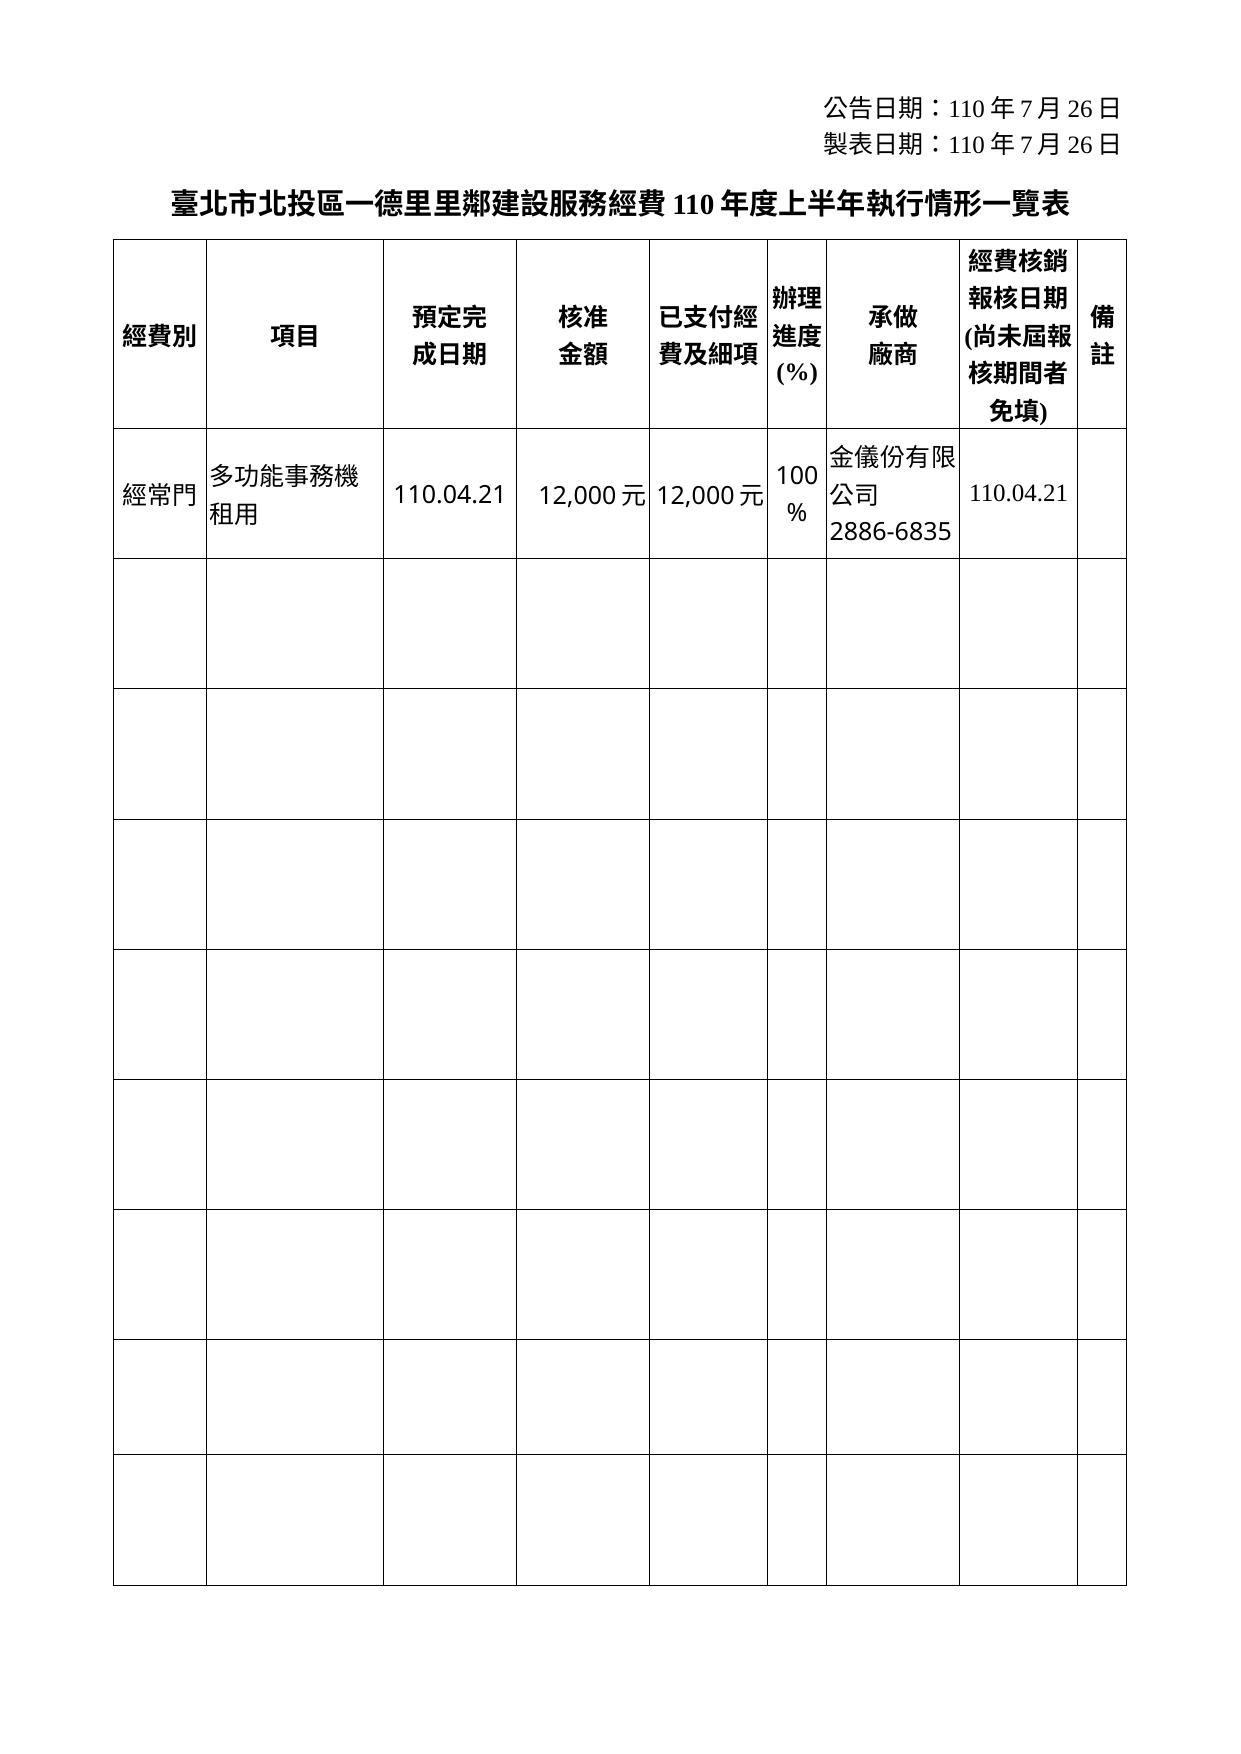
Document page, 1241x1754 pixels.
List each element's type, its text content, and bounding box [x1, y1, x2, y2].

table_cell [960, 1455, 1077, 1584]
table_cell [384, 820, 516, 949]
table_cell [114, 820, 206, 949]
table_cell [207, 559, 383, 688]
table_cell [1078, 559, 1126, 688]
table_cell [768, 689, 826, 818]
table_cell [768, 1210, 826, 1339]
table_cell [384, 1455, 516, 1584]
table_cell 12,000元 [650, 429, 767, 558]
table_cell [960, 820, 1077, 949]
table_cell [960, 950, 1077, 1079]
table_cell [650, 1080, 767, 1209]
table_cell [827, 1210, 959, 1339]
table_cell [207, 689, 383, 818]
table_cell [114, 559, 206, 688]
table_cell [517, 950, 649, 1079]
table_cell [517, 1340, 649, 1454]
table_cell [650, 559, 767, 688]
table_cell 12,000元 [517, 429, 649, 558]
table_cell [207, 1080, 383, 1209]
table_cell [960, 689, 1077, 818]
table_cell [650, 1210, 767, 1339]
table_header 預定完 成日期 [384, 240, 516, 428]
table_cell [207, 820, 383, 949]
table_cell [768, 1455, 826, 1584]
table_cell [827, 950, 959, 1079]
table_cell [650, 1340, 767, 1454]
table_cell [827, 689, 959, 818]
table_cell [1078, 689, 1126, 818]
table_header 經費核銷 報核日期 (尚未屆報核期間者免填) [960, 240, 1077, 428]
table_cell [384, 559, 516, 688]
table_cell [768, 559, 826, 688]
table_cell [384, 1210, 516, 1339]
table_cell [114, 950, 206, 1079]
table_cell [768, 820, 826, 949]
table_cell [1078, 820, 1126, 949]
text 臺北市北投區一德里里鄰建設服務經費110年度上半年執行情形一覽表 [118, 164, 1122, 239]
table_cell [517, 820, 649, 949]
table_cell [114, 1210, 206, 1339]
table_cell 多功能事務機租用 [207, 429, 383, 558]
table_cell [517, 559, 649, 688]
table_header 項目 [207, 240, 383, 428]
table_cell [1078, 1455, 1126, 1584]
table_header 經費別 [114, 240, 206, 428]
table_cell [114, 1080, 206, 1209]
table_cell [650, 689, 767, 818]
table_cell [827, 1455, 959, 1584]
table_cell [1078, 950, 1126, 1079]
table_cell [827, 1080, 959, 1209]
table_cell [827, 1340, 959, 1454]
table_cell [517, 689, 649, 818]
table_header 備註 [1078, 240, 1126, 428]
table_cell [207, 950, 383, 1079]
table_cell [517, 1455, 649, 1584]
table_cell [114, 1455, 206, 1584]
table_cell [114, 689, 206, 818]
table_cell [517, 1080, 649, 1209]
table_cell [114, 1340, 206, 1454]
table_cell [207, 1210, 383, 1339]
table_cell 經常門 [114, 429, 206, 558]
table_cell [207, 1455, 383, 1584]
table_cell [1078, 1210, 1126, 1339]
table_cell 100% [768, 429, 826, 558]
table_cell [960, 1080, 1077, 1209]
table_header 已支付經費及細項 [650, 240, 767, 428]
table_cell 金儀份有限公司 2886-6835 [827, 429, 959, 558]
table_cell [517, 1210, 649, 1339]
table_cell [650, 1455, 767, 1584]
table_cell [960, 1340, 1077, 1454]
table_cell [384, 689, 516, 818]
table_cell [960, 559, 1077, 688]
table_cell [827, 559, 959, 688]
table_cell [768, 1080, 826, 1209]
table_cell [1078, 1340, 1126, 1454]
table_cell [384, 1340, 516, 1454]
table_header 承做 廠商 [827, 240, 959, 428]
table_cell [207, 1340, 383, 1454]
table_cell [768, 1340, 826, 1454]
table_header 核准 金額 [517, 240, 649, 428]
table_cell [1078, 429, 1126, 558]
table_header 辦理 進度 (%) [768, 240, 826, 428]
table_cell [384, 950, 516, 1079]
table_cell [650, 820, 767, 949]
table_cell 110.04.21 [384, 429, 516, 558]
table_cell [650, 950, 767, 1079]
table_cell [384, 1080, 516, 1209]
table_cell [768, 950, 826, 1079]
table_cell [960, 1210, 1077, 1339]
table_cell 110.04.21 [960, 429, 1077, 558]
table_cell [1078, 1080, 1126, 1209]
table_cell [827, 820, 959, 949]
